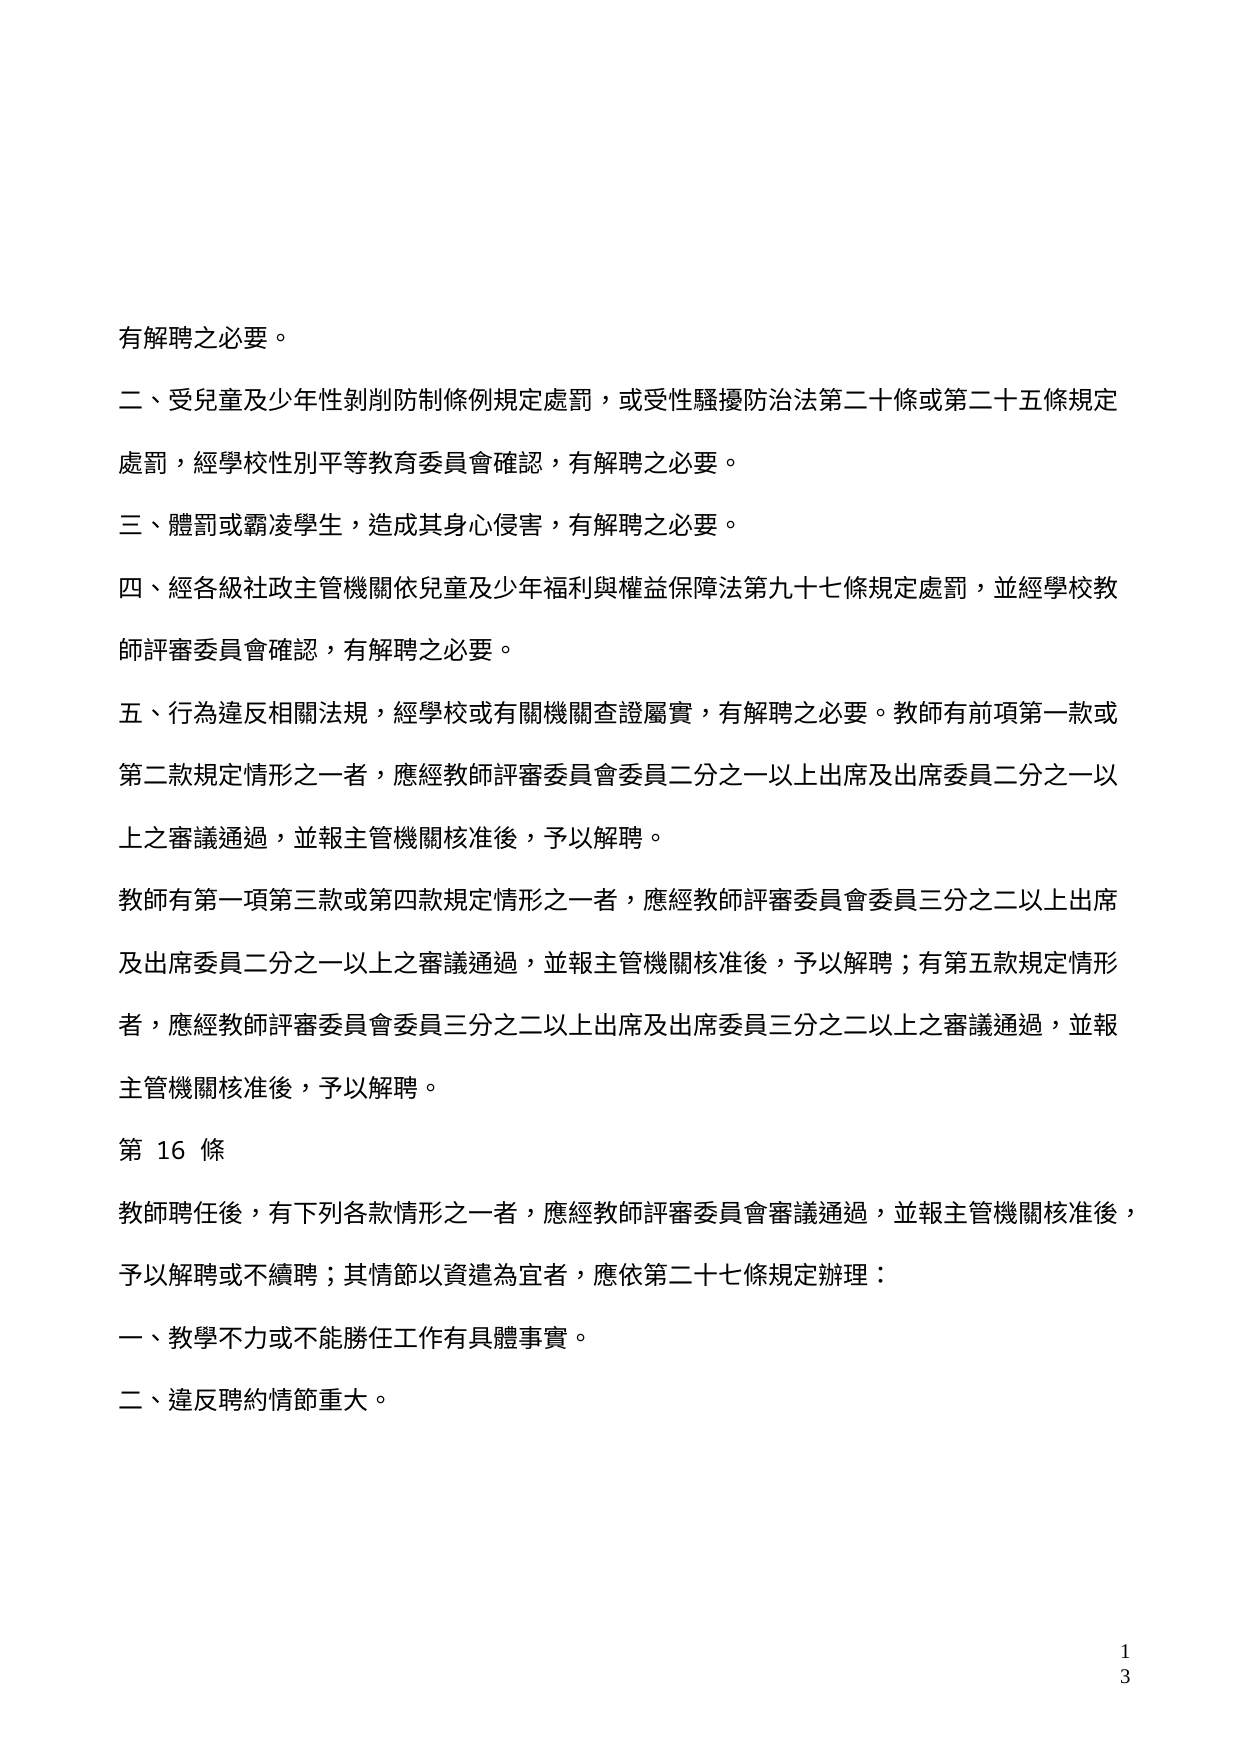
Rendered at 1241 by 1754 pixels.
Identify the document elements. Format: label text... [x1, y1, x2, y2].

text 有解聘之必要。 二、受兒童及少年性剝削防制條例規定處罰，或受性騷擾防治法第二十條或第二十五條規定處罰，經學校性別平等教育委員會確認，有解聘之必要。 三、體罰或霸凌學生，造成其身心侵害，有解聘之必要。 四、經各級社政主管機關依兒童及少年福利與權益保障法第九十七條規定處罰，並經學校教師評審委員會確認，有解聘之必要。 五、行為違反相關法規，經學校或有關機關查證屬實，有解聘之必要。教師有前項第一款或第二款規定情形之一者，應經教師評審委員會委員二分之一以上出席及出席委員二分之一以上之審議通過，並報主管機關核准後，予以解聘。 教師有第一項第三款或第四款規定情形之一者，應經教師評審委員會委員三分之二以上出席及出席委員二分之一以上之審議通過，並報主管機關核准後，予以解聘；有第五款規定情形者，應經教師評審委員會委員三分之二以上出席及出席委員三分之二以上之審議通過，並報主管機關核准後，予以解聘。 [118, 295, 1122, 1107]
text 教師聘任後，有下列各款情形之一者，應經教師評審委員會審議通過，並報主管機關核准後，予以解聘或不續聘；其情節以資遣為宜者，應依第二十七條規定辦理： 一、教學不力或不能勝任工作有具體事實。 二、違反聘約情節重大。 教師有前項各款規定情形之一者，應經教師評審委員會委員三分之二以上出席及出席委員三分之二以上之審議通過。但高級中等以下學校教師有前項第一款情形，學校向主管機關申請教師專業審查會調查屬實，應經教師評審委員會委員二分之一以上出席及出席委員二分之一以上之審議通過。 [118, 1170, 1122, 1420]
text 第 16 條 [118, 1107, 1122, 1170]
